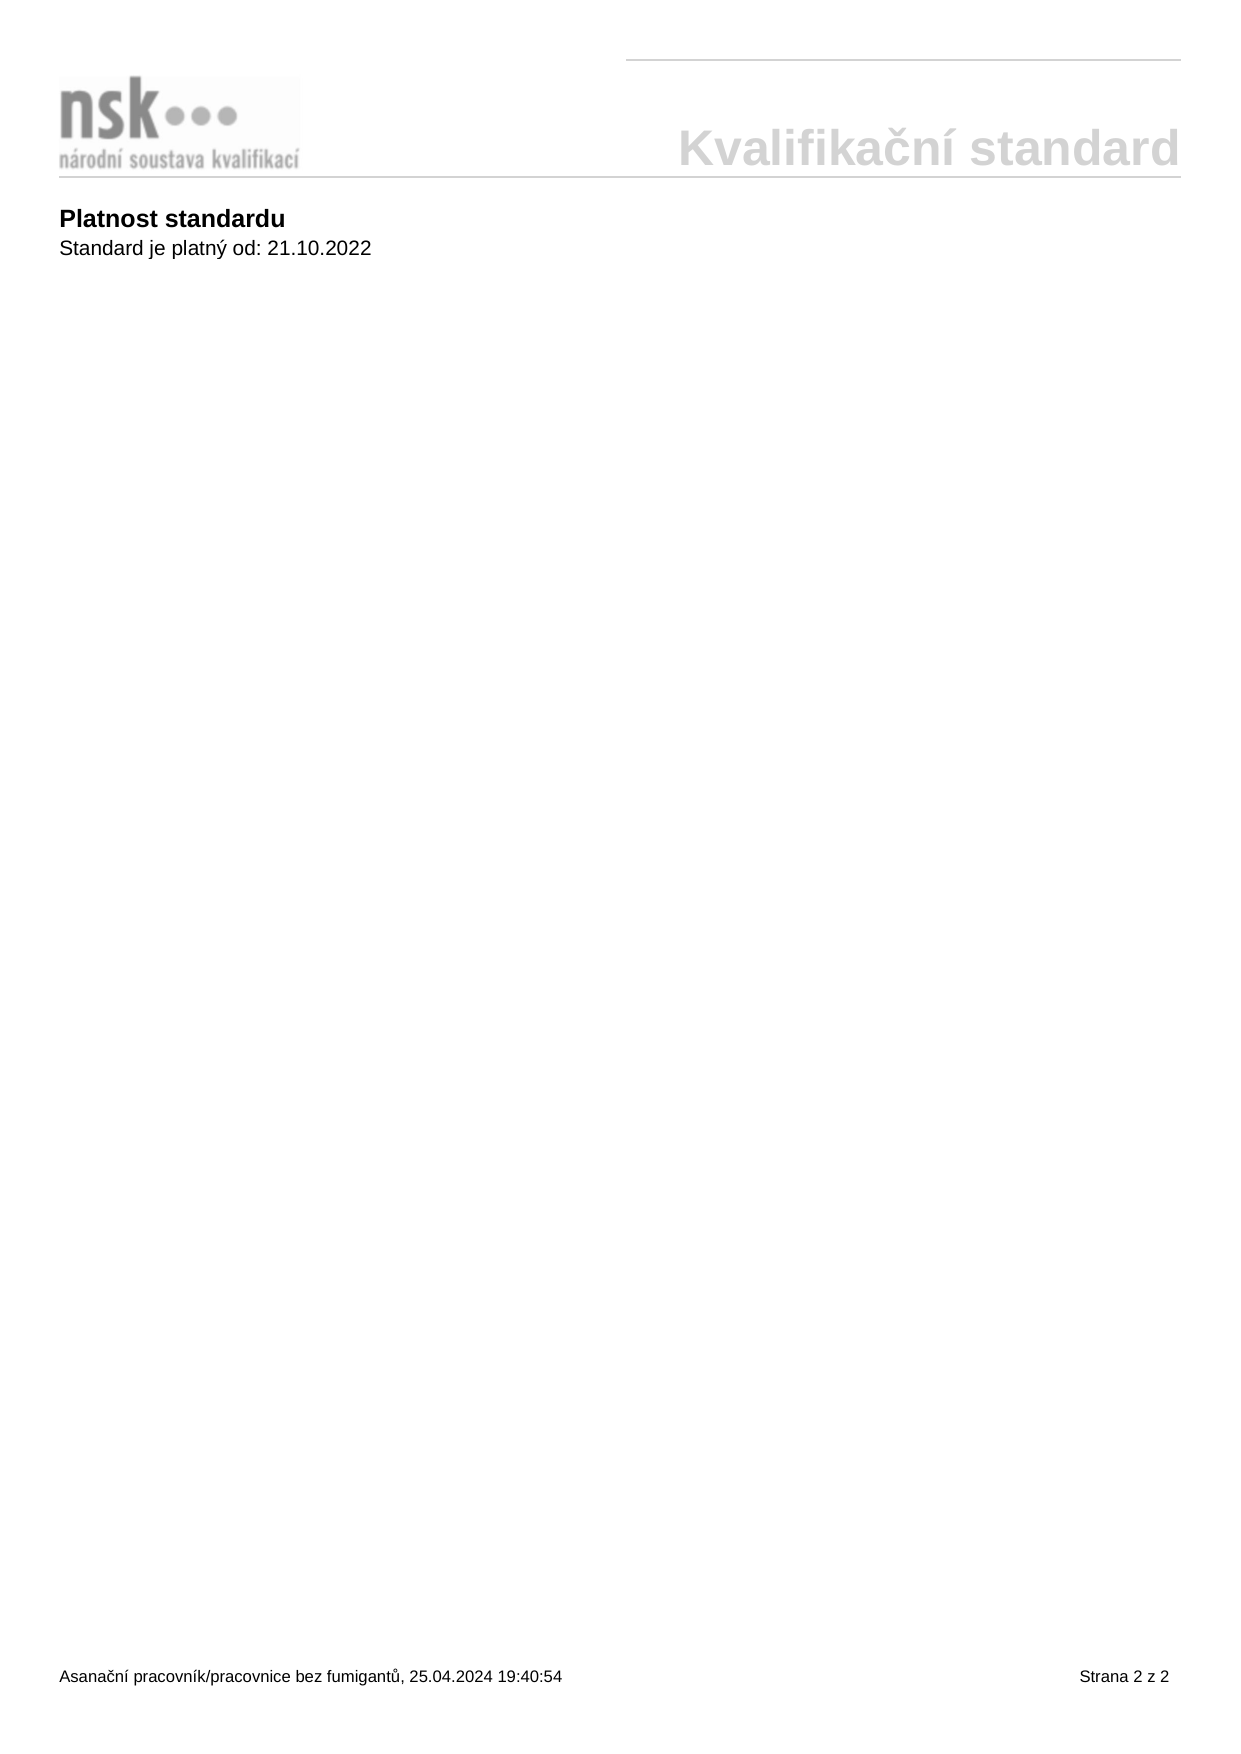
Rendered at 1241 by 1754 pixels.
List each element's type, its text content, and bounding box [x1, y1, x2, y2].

table_cell [1169, 194, 1181, 200]
table_cell Strana 2 z 2 [862, 1658, 1169, 1694]
table_cell [620, 259, 626, 559]
picture [58, 59, 621, 171]
table_cell Platnost standardu [59, 200, 1181, 236]
table_cell Asanační pracovník/pracovnice bez fumigantů, 25.04.2024 19:40:54 [59, 1658, 862, 1694]
table_cell [59, 859, 483, 1159]
table_cell [626, 1159, 862, 1409]
table_cell [1093, 1159, 1169, 1409]
table_cell [484, 171, 620, 176]
table_cell [862, 859, 1093, 1159]
table_cell [626, 559, 862, 859]
table_cell [59, 559, 483, 859]
table_cell [1169, 559, 1181, 859]
table_cell [1093, 559, 1169, 859]
table_cell [862, 1409, 1093, 1658]
table_cell [484, 559, 620, 859]
table_cell [1093, 194, 1169, 200]
table_cell [862, 559, 1093, 859]
table_cell [59, 194, 483, 200]
table_cell [1169, 859, 1181, 1159]
table_cell [620, 1159, 626, 1409]
table_cell [620, 559, 626, 859]
table_cell [1093, 1409, 1169, 1658]
table_cell [1169, 1658, 1181, 1694]
table_cell [1169, 1159, 1181, 1409]
table_cell [620, 1409, 626, 1658]
table_cell [484, 1159, 620, 1409]
table_cell [484, 259, 620, 559]
table_cell [1093, 259, 1169, 559]
table_cell [59, 171, 483, 176]
table_cell [59, 1159, 483, 1409]
table_cell [59, 1409, 483, 1658]
table_cell Standard je platný od: 21.10.2022 [59, 236, 1181, 259]
table_cell [621, 59, 626, 170]
table_cell [862, 194, 1093, 200]
table_cell [484, 859, 620, 1159]
table_cell [626, 1409, 862, 1658]
table_cell [1093, 859, 1169, 1159]
table_cell [1169, 259, 1181, 559]
table_cell [484, 194, 620, 200]
table_cell [59, 178, 1181, 194]
table_cell [862, 1159, 1093, 1409]
table_cell [620, 859, 626, 1159]
table_cell [484, 1409, 620, 1658]
table_cell [626, 859, 862, 1159]
table_cell [862, 259, 1093, 559]
table_cell [626, 259, 862, 559]
table_cell [59, 259, 483, 559]
table_cell Kvalifikační standard [626, 61, 1181, 176]
table_cell [626, 194, 862, 200]
table_cell [1169, 1409, 1181, 1658]
